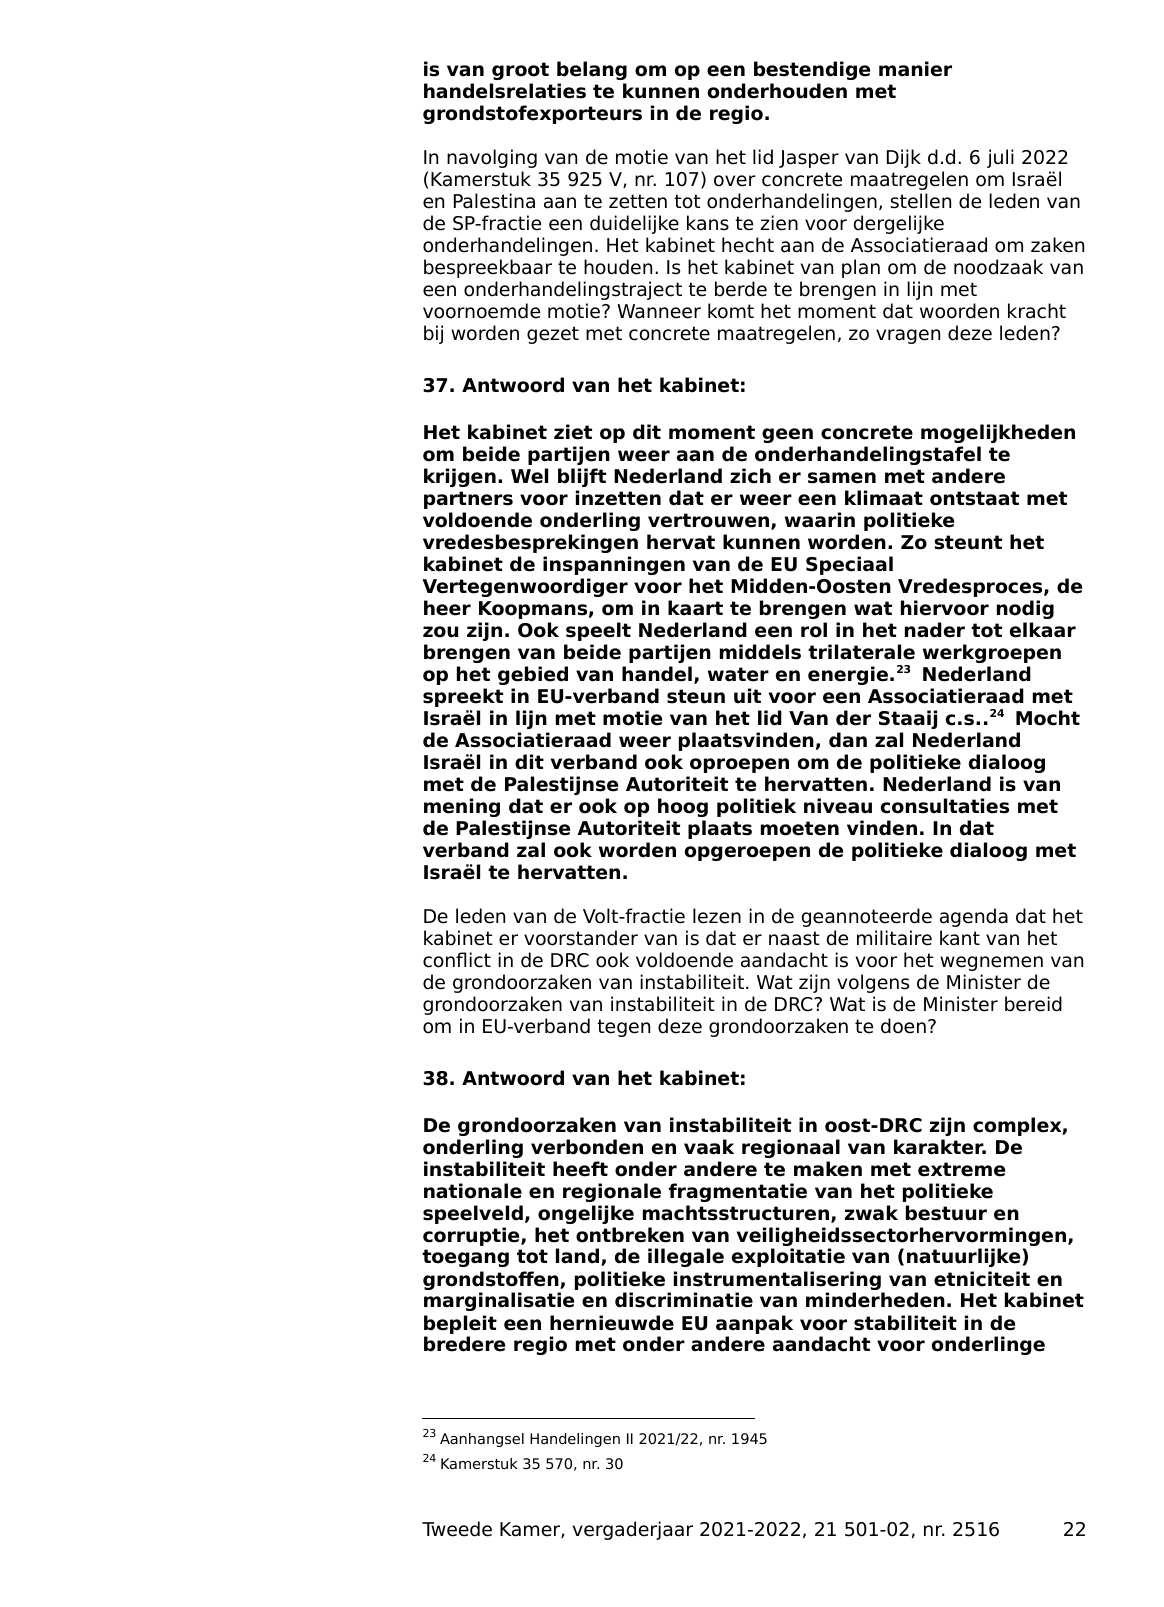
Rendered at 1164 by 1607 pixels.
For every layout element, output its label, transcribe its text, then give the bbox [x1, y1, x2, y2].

subtitle 38. Antwoord van het kabinet: [422, 1068, 1087, 1089]
text is van groot belang om op een bestendige manier handelsrelaties te kunnen onderhouden met grondstofexporteurs in de regio. [422, 59, 1087, 125]
text Kamerstuk 35 570, nr. 30 [422, 1452, 1087, 1474]
text Het kabinet ziet op dit moment geen concrete mogelijkheden om beide partijen weer aan de onderhandelingstafel te krijgen. Wel blijft Nederland zich er samen met andere partners voor inzetten dat er weer een klimaat ontstaat met voldoende onderling vertrouwen, waarin politieke vredesbesprekingen hervat kunnen worden. Zo steunt het kabinet de inspanningen van de EU Speciaal Vertegenwoordiger voor het Midden-Oosten Vredesproces, de heer Koopmans, om in kaart te brengen wat hiervoor nodig zou zijn. Ook speelt Nederland een rol in het nader tot elkaar brengen van beide partijen middels trilaterale werkgroepen op het gebied van handel, water en energie. Nederland spreekt in EU-verband steun uit voor een Associatieraad met Israël in lijn met motie van het lid Van der Staaij c.s.. Mocht de Associatieraad weer plaatsvinden, dan zal Nederland Israël in dit verband ook oproepen om de politieke dialoog met de Palestijnse Autoriteit te hervatten. Nederland is van mening dat er ook op hoog politiek niveau consultaties met de Palestijnse Autoriteit plaats moeten vinden. In dat verband zal ook worden opgeroepen de politieke dialoog met Israël te hervatten. [422, 422, 1087, 883]
text De leden van de Volt-fractie lezen in de geannoteerde agenda dat het kabinet er voorstander van is dat er naast de militaire kant van het conflict in de DRC ook voldoende aandacht is voor het wegnemen van de grondoorzaken van instabiliteit. Wat zijn volgens de Minister de grondoorzaken van instabiliteit in de DRC? Wat is de Minister bereid om in EU-verband tegen deze grondoorzaken te doen? [422, 906, 1087, 1038]
subtitle 37. Antwoord van het kabinet: [422, 375, 1087, 397]
text In navolging van de motie van het lid Jasper van Dijk d.d. 6 juli 2022 (Kamerstuk 35 925 V, nr. 107) over concrete maatregelen om Israël en Palestina aan te zetten tot onderhandelingen, stellen de leden van de SP-fractie een duidelijke kans te zien voor dergelijke onderhandelingen. Het kabinet hecht aan de Associatieraad om zaken bespreekbaar te houden. Is het kabinet van plan om de noodzaak van een onderhandelingstraject te berde te brengen in lijn met voornoemde motie? Wanneer komt het moment dat woorden kracht bij worden gezet met concrete maatregelen, zo vragen deze leden? [422, 147, 1087, 345]
text De grondoorzaken van instabiliteit in oost-DRC zijn complex, onderling verbonden en vaak regionaal van karakter. De instabiliteit heeft onder andere te maken met extreme nationale en regionale fragmentatie van het politieke speelveld, ongelijke machtsstructuren, zwak bestuur en corruptie, het ontbreken van veiligheidssectorhervormingen, toegang tot land, de illegale exploitatie van (natuurlijke) grondstoffen, politieke instrumentalisering van etniciteit en marginalisatie en discriminatie van minderheden. Het kabinet bepleit een hernieuwde EU aanpak voor stabiliteit in de bredere regio met onder andere aandacht voor onderlinge [422, 1114, 1087, 1356]
text Aanhangsel Handelingen II 2021/22, nr. 1945 [422, 1427, 1087, 1449]
